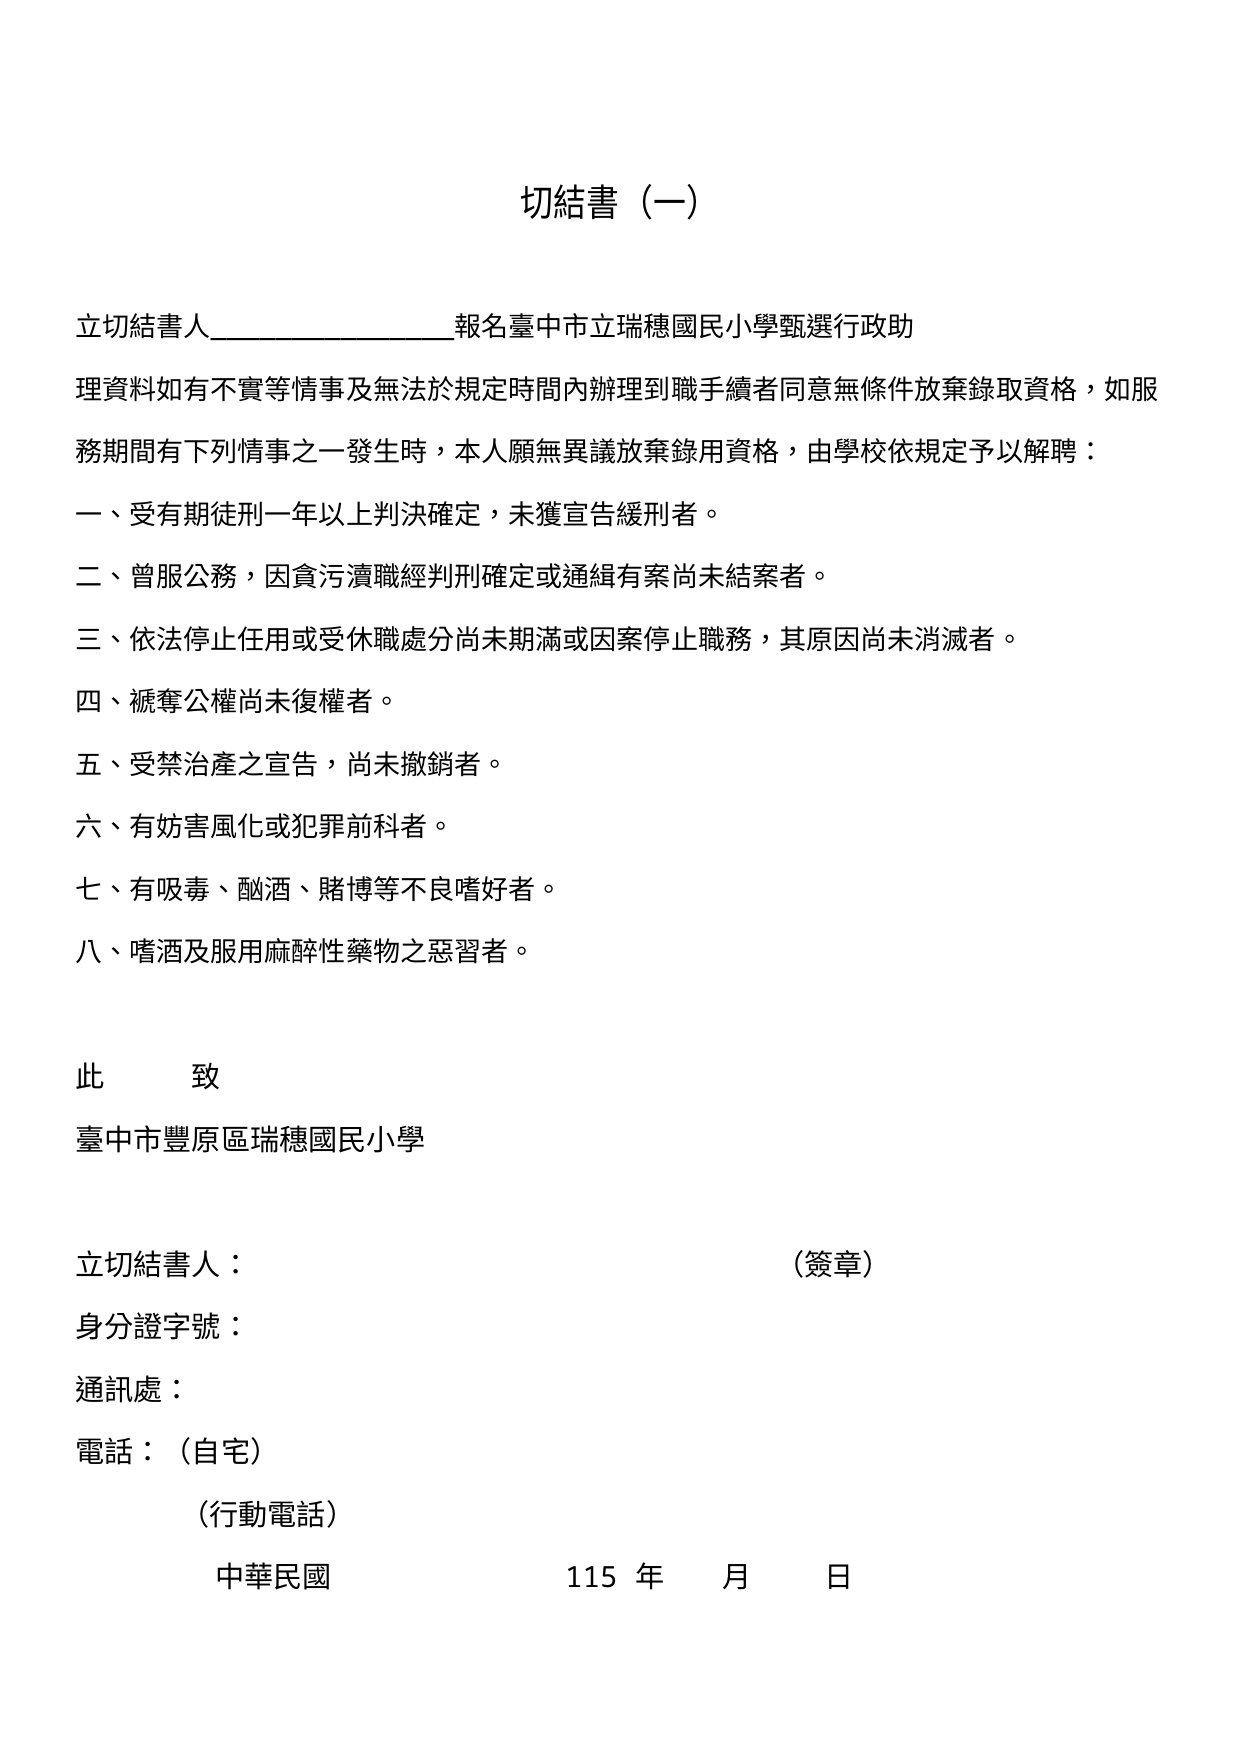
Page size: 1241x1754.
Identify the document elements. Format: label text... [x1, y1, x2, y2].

text 一、受有期徒刑一年以上判決確定，未獲宣告緩刑者。 [75, 471, 1165, 533]
text 立切結書人： （簽章） [75, 1221, 1165, 1283]
text 中華民國 115 年 月 日 [75, 1533, 1165, 1596]
text 理資料如有不實等情事及無法於規定時間內辦理到職手續者同意無條件放棄錄取資格，如服務期間有下列情事之一發生時，本人願無異議放棄錄用資格，由學校依規定予以解聘： [75, 346, 1165, 471]
text 身分證字號： [75, 1283, 1165, 1346]
text 三、依法停止任用或受休職處分尚未期滿或因案停止職務，其原因尚未消滅者。 [75, 596, 1165, 658]
text 八、嗜酒及服用麻醉性藥物之惡習者。 [75, 908, 1165, 971]
text 通訊處： [75, 1346, 1165, 1408]
text 臺中市豐原區瑞穗國民小學 [75, 1096, 1165, 1158]
text 四、褫奪公權尚未復權者。 [75, 658, 1165, 721]
text 七、有吸毒、酗酒、賭博等不良嗜好者。 [75, 846, 1165, 908]
text 六、有妨害風化或犯罪前科者。 [75, 783, 1165, 846]
text 二、曾服公務，因貪污瀆職經判刑確定或通緝有案尚未結案者。 [75, 533, 1165, 596]
text 立切結書人_______________報名臺中市立瑞穗國民小學甄選行政助 [75, 283, 1165, 346]
text 此 致 [75, 1033, 1165, 1096]
text （行動電話） [75, 1471, 1165, 1533]
text 五、受禁治產之宣告，尚未撤銷者。 [75, 721, 1165, 783]
text 電話：（自宅） [75, 1408, 1165, 1471]
text 切結書（一） [75, 158, 1165, 221]
